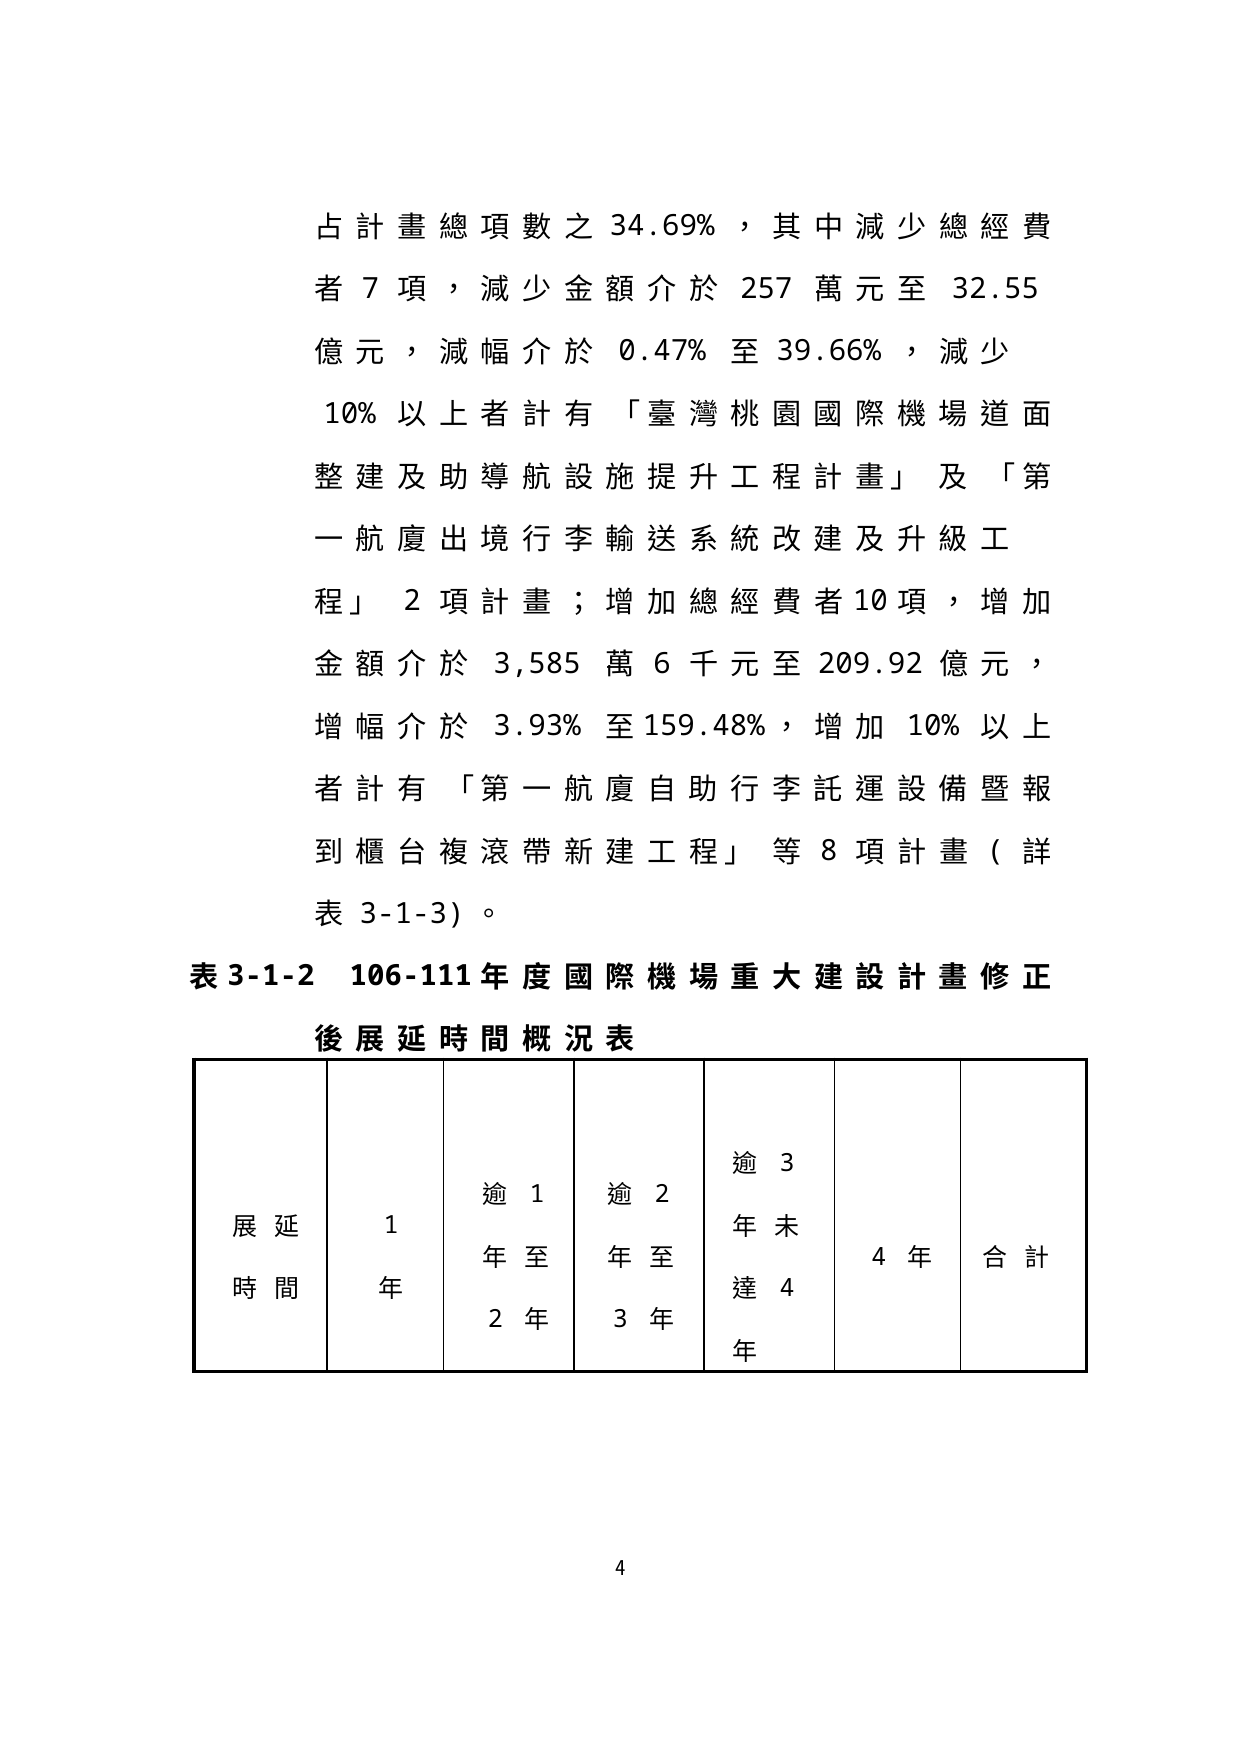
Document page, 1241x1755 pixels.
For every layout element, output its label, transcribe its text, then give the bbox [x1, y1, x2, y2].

table_header 逾3年未達4年 [705, 1061, 834, 1370]
table_header 4年 [835, 1061, 960, 1370]
table_header 1年 [328, 1061, 443, 1370]
text 表3-1-2 106-111年度國際機場重大建設計畫修正後展延時間概況表 [183, 933, 1058, 1058]
table_header 逾1年至2年 [444, 1061, 573, 1370]
text 占計畫總項數之34.69%，其中減少總經費者7項，減少金額介於257萬元至32.55億元，減幅介於0.47%至39.66%，減少10%以上者計有「臺灣桃園國際機場道面整建及助導航設施提升工程計畫」及「第一航廈出境行李輸送系統改建及升級工程」2項計畫；增加總經費者10項，增加金額介於3,585萬6千元至209.92億元，增幅介於3.93%至159.48%，增加10%以上者計有「第一航廈自助行李託運設備暨報到櫃台複滾帶新建工程」等8項計畫(詳表3-1-3)。 [271, 183, 1058, 933]
table_header 展延時間 [196, 1061, 326, 1370]
table_header 合計 [961, 1061, 1085, 1370]
table_header 逾2年至3年 [575, 1061, 703, 1370]
